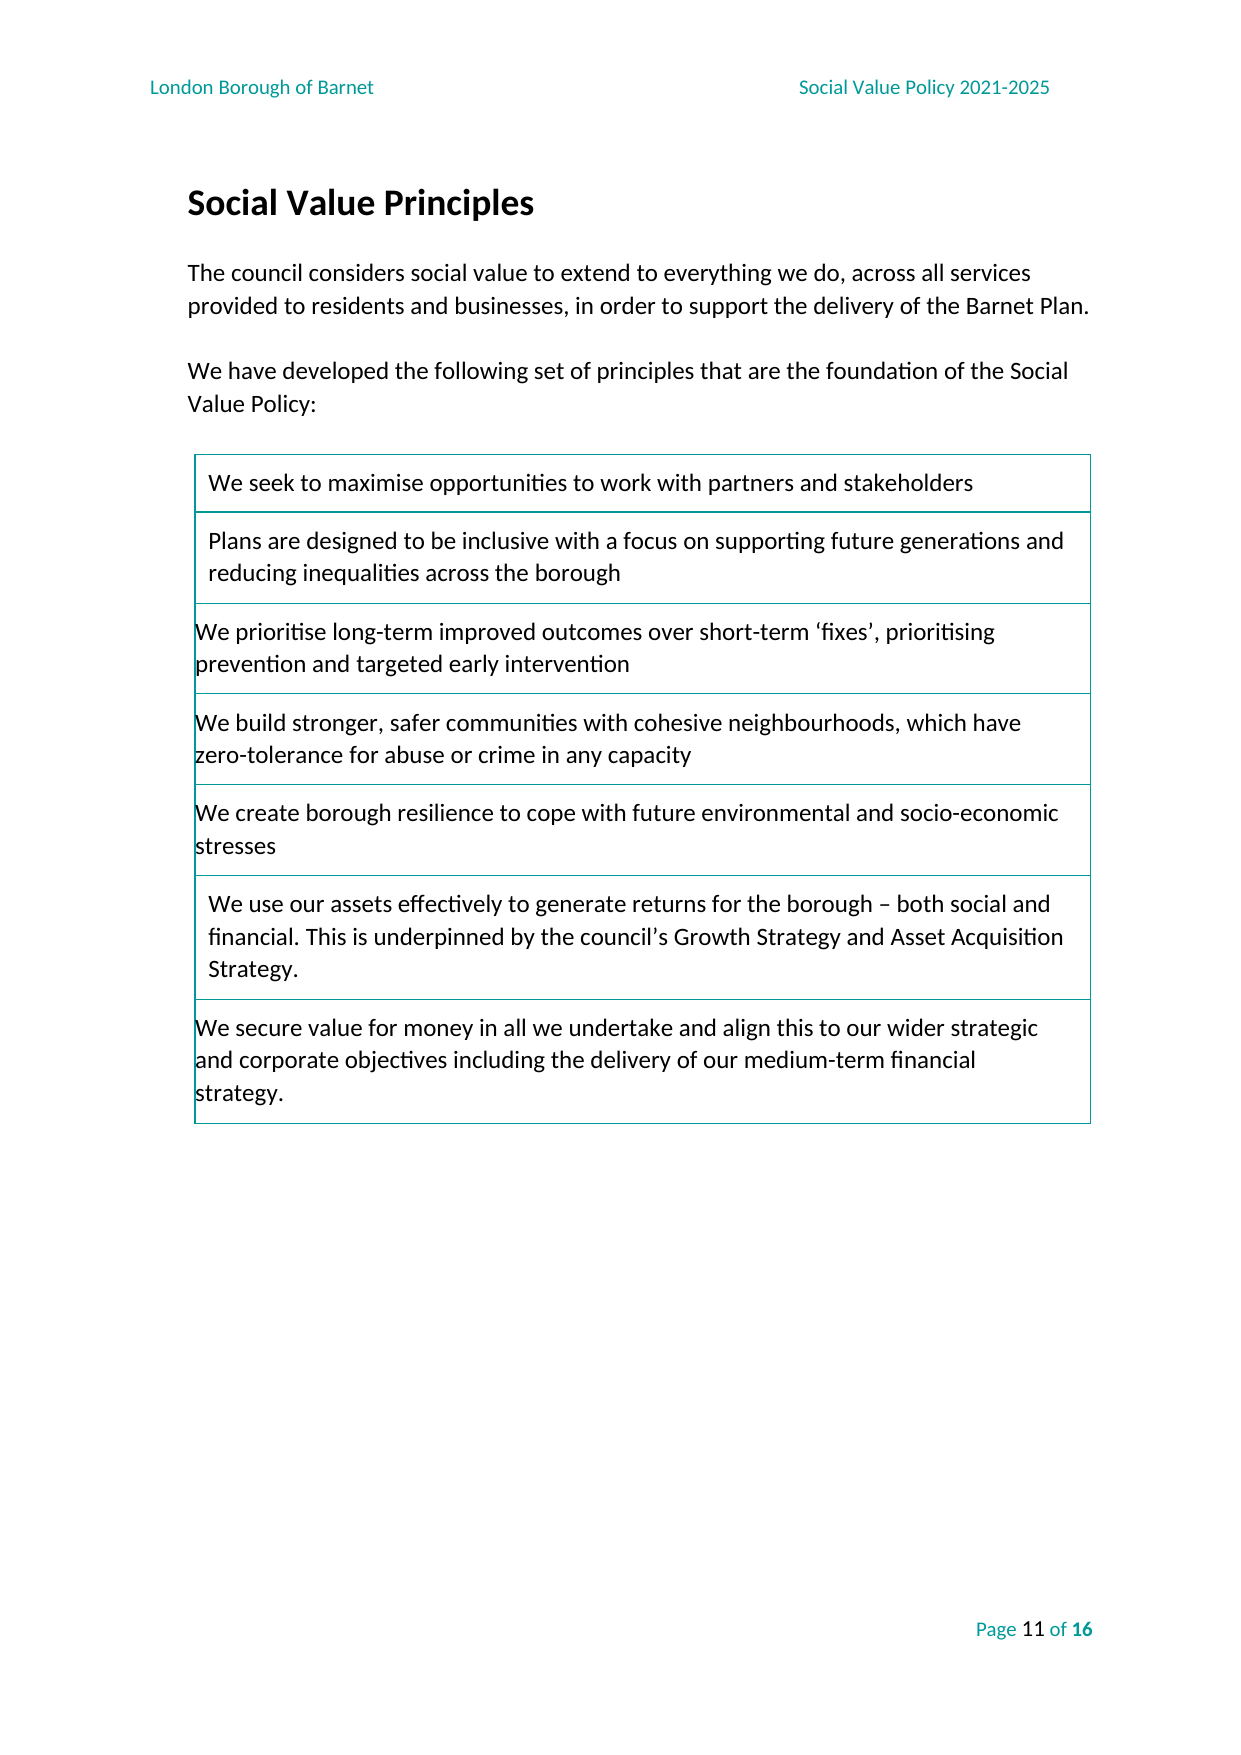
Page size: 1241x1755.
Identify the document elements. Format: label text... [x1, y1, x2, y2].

text The council considers social value to extend to everything we do, across all services provided to residents and businesses, in order to support the delivery of the Barnet Plan. [187, 257, 1103, 321]
text We have developed the following set of principles that are the foundation of the Social Value Policy: [187, 355, 1072, 418]
table_header We seek to maximise opportunities to work with partners and stakeholders [196, 455, 1090, 511]
table_cell We create borough resilience to cope with future environmental and socio-economic stresses [196, 785, 1090, 875]
table_cell We use our assets effectively to generate returns for the borough – both social and financial. This is underpinned by the council’s Growth Strategy and Asset Acquisition Strategy. [196, 876, 1090, 998]
table_cell We secure value for money in all we undertake and align this to our wider strategic and corporate objectives including the delivery of our medium-term financial strategy. [196, 1000, 1090, 1122]
table_cell We build stronger, safer communities with cohesive neighbourhoods, which have zero-tolerance for abuse or crime in any capacity [196, 694, 1090, 784]
subtitle Social Value Principles [187, 179, 1103, 224]
table_cell Plans are designed to be inclusive with a focus on supporting future generations and reducing inequalities across the borough [196, 513, 1090, 602]
table_cell We prioritise long-term improved outcomes over short-term ‘fixes’, prioritising prevention and targeted early intervention [196, 604, 1090, 693]
